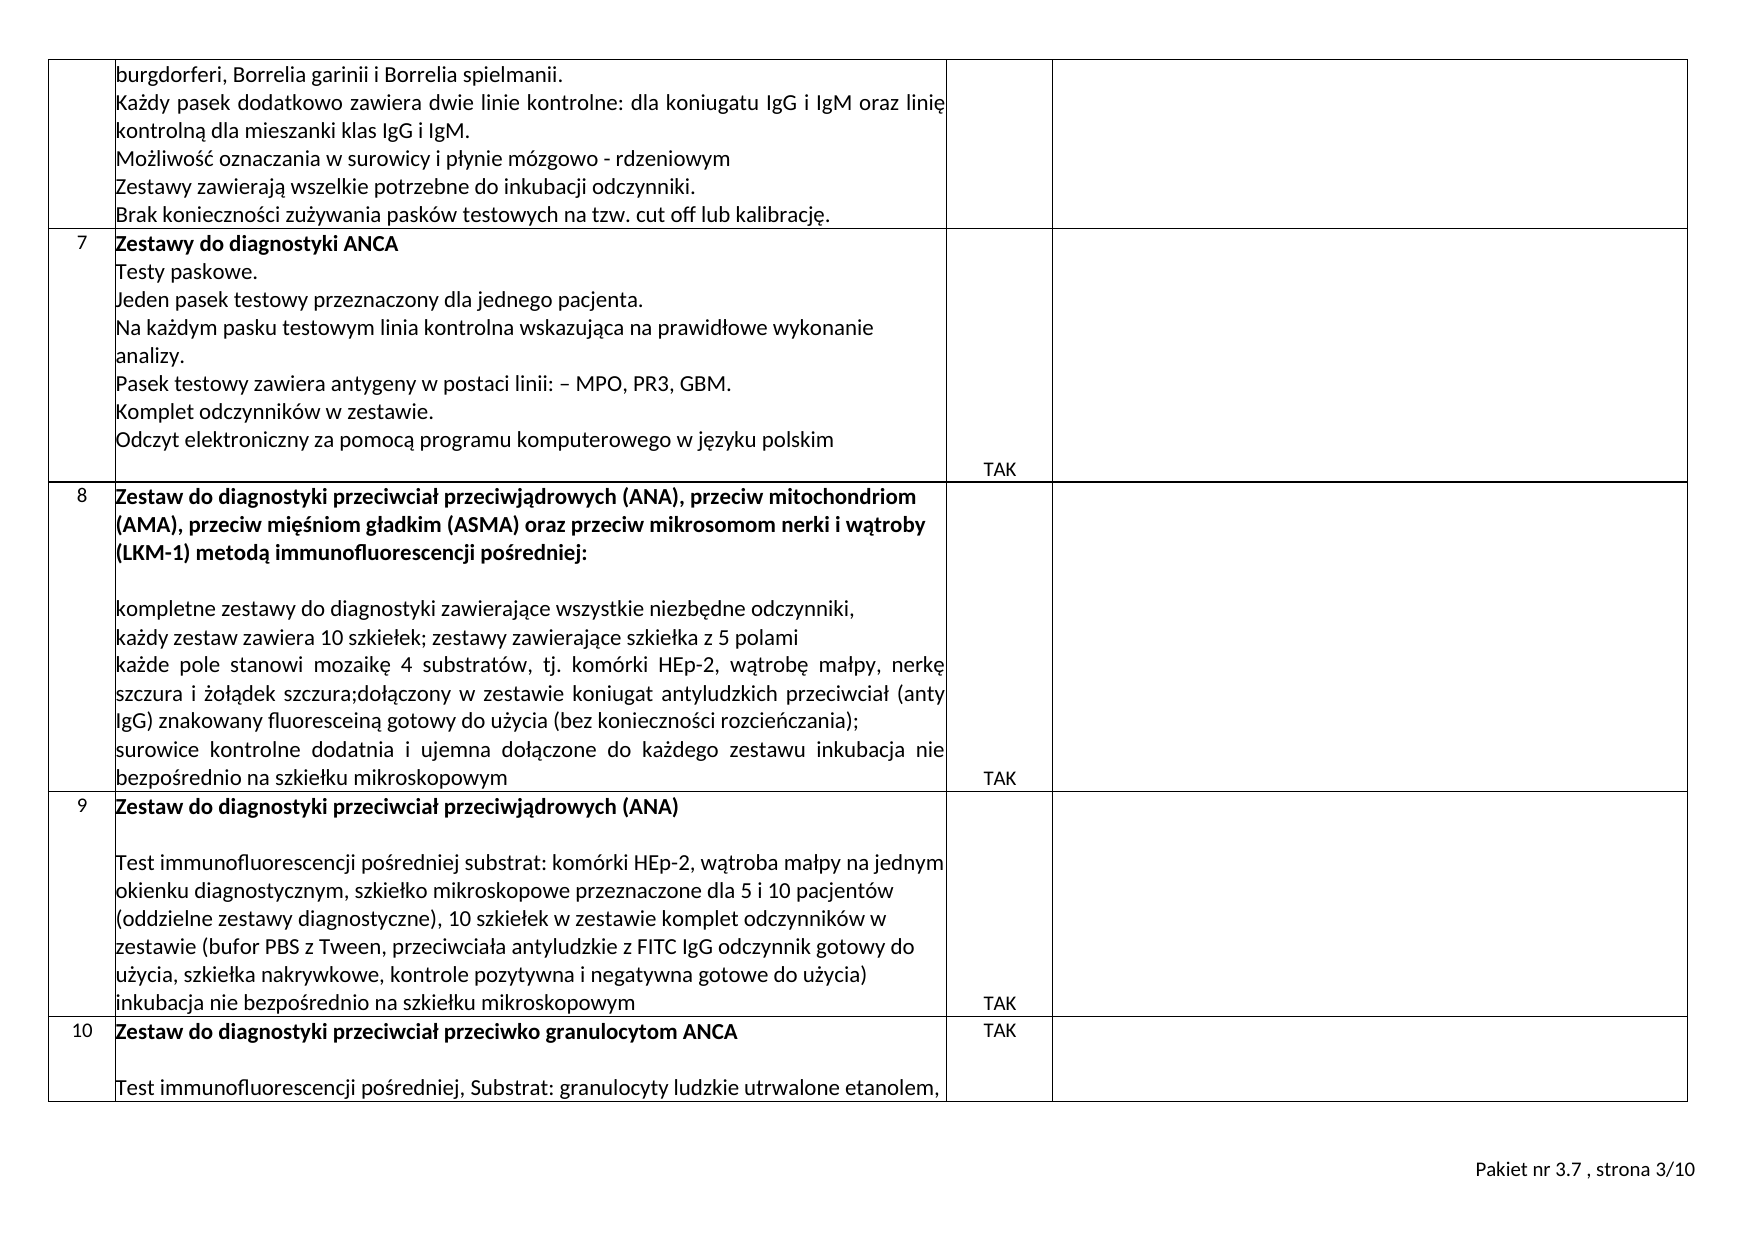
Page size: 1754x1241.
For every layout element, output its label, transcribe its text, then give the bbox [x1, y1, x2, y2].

table_cell 8 [49, 483, 115, 791]
table_cell Zestawy do diagnostyki ANCA Testy paskowe. Jeden pasek testowy przeznaczony dla jednego pacjenta. Na każdym pasku testowym linia kontrolna wskazująca na prawidłowe wykonanie analizy. Pasek testowy zawiera antygeny w postaci linii: – MPO, PR3, GBM. Komplet odczynników w zestawie. Odczyt elektroniczny za pomocą programu komputerowego w języku polskim [116, 229, 946, 481]
table_cell Zestaw do diagnostyki przeciwciał przeciwko granulocytom ANCA Test immunofluorescencji pośredniej, Substrat: granulocyty ludzkie utrwalone etanolem, [116, 1017, 946, 1101]
table_cell TAK [947, 229, 1052, 481]
table_cell Zestaw do diagnostyki przeciwciał przeciwjądrowych (ANA) Test immunofluorescencji pośredniej substrat: komórki HEp-2, wątroba małpy na jednym okienku diagnostycznym, szkiełko mikroskopowe przeznaczone dla 5 i 10 pacjentów (oddzielne zestawy diagnostyczne), 10 szkiełek w zestawie komplet odczynników w zestawie (bufor PBS z Tween, przeciwciała antyludzkie z FITC IgG odczynnik gotowy do użycia, szkiełka nakrywkowe, kontrole pozytywna i negatywna gotowe do użycia) inkubacja nie bezpośrednio na szkiełku mikroskopowym [116, 792, 946, 1016]
table_cell [1053, 792, 1687, 1016]
table_cell Zestaw do diagnostyki przeciwciał przeciwjądrowych (ANA), przeciw mitochondriom (AMA), przeciw mięśniom gładkim (ASMA) oraz przeciw mikrosomom nerki i wątroby (LKM-1) metodą immunofluorescencji pośredniej: kompletne zestawy do diagnostyki zawierające wszystkie niezbędne odczynniki, każdy zestaw zawiera 10 szkiełek; zestawy zawierające szkiełka z 5 polami każde pole stanowi mozaikę 4 substratów, tj. komórki HEp-2, wątrobę małpy, nerkę szczura i żołądek szczura;dołączony w zestawie koniugat antyludzkich przeciwciał (anty IgG) znakowany fluoresceiną gotowy do użycia (bez konieczności rozcieńczania); surowice kontrolne dodatnia i ujemna dołączone do każdego zestawu inkubacja nie bezpośrednio na szkiełku mikroskopowym [116, 483, 946, 791]
table_cell [1053, 483, 1687, 791]
table_cell TAK [947, 1017, 1052, 1101]
table_cell [1053, 60, 1687, 228]
table_cell 9 [49, 792, 115, 1016]
table_cell TAK [947, 792, 1052, 1016]
table_cell [49, 60, 115, 228]
table_cell [1053, 229, 1687, 481]
table_cell 7 [49, 229, 115, 481]
table_cell TAK [947, 483, 1052, 791]
table_cell [1053, 1017, 1687, 1101]
table_cell [947, 60, 1052, 228]
table_cell burgdorferi, Borrelia garinii i Borrelia spielmanii. Każdy pasek dodatkowo zawiera dwie linie kontrolne: dla koniugatu IgG i IgM oraz linię kontrolną dla mieszanki klas IgG i IgM. Możliwość oznaczania w surowicy i płynie mózgowo - rdzeniowym Zestawy zawierają wszelkie potrzebne do inkubacji odczynniki. Brak konieczności zużywania pasków testowych na tzw. cut off lub kalibrację. [116, 60, 946, 228]
table_cell 10 [49, 1017, 115, 1101]
